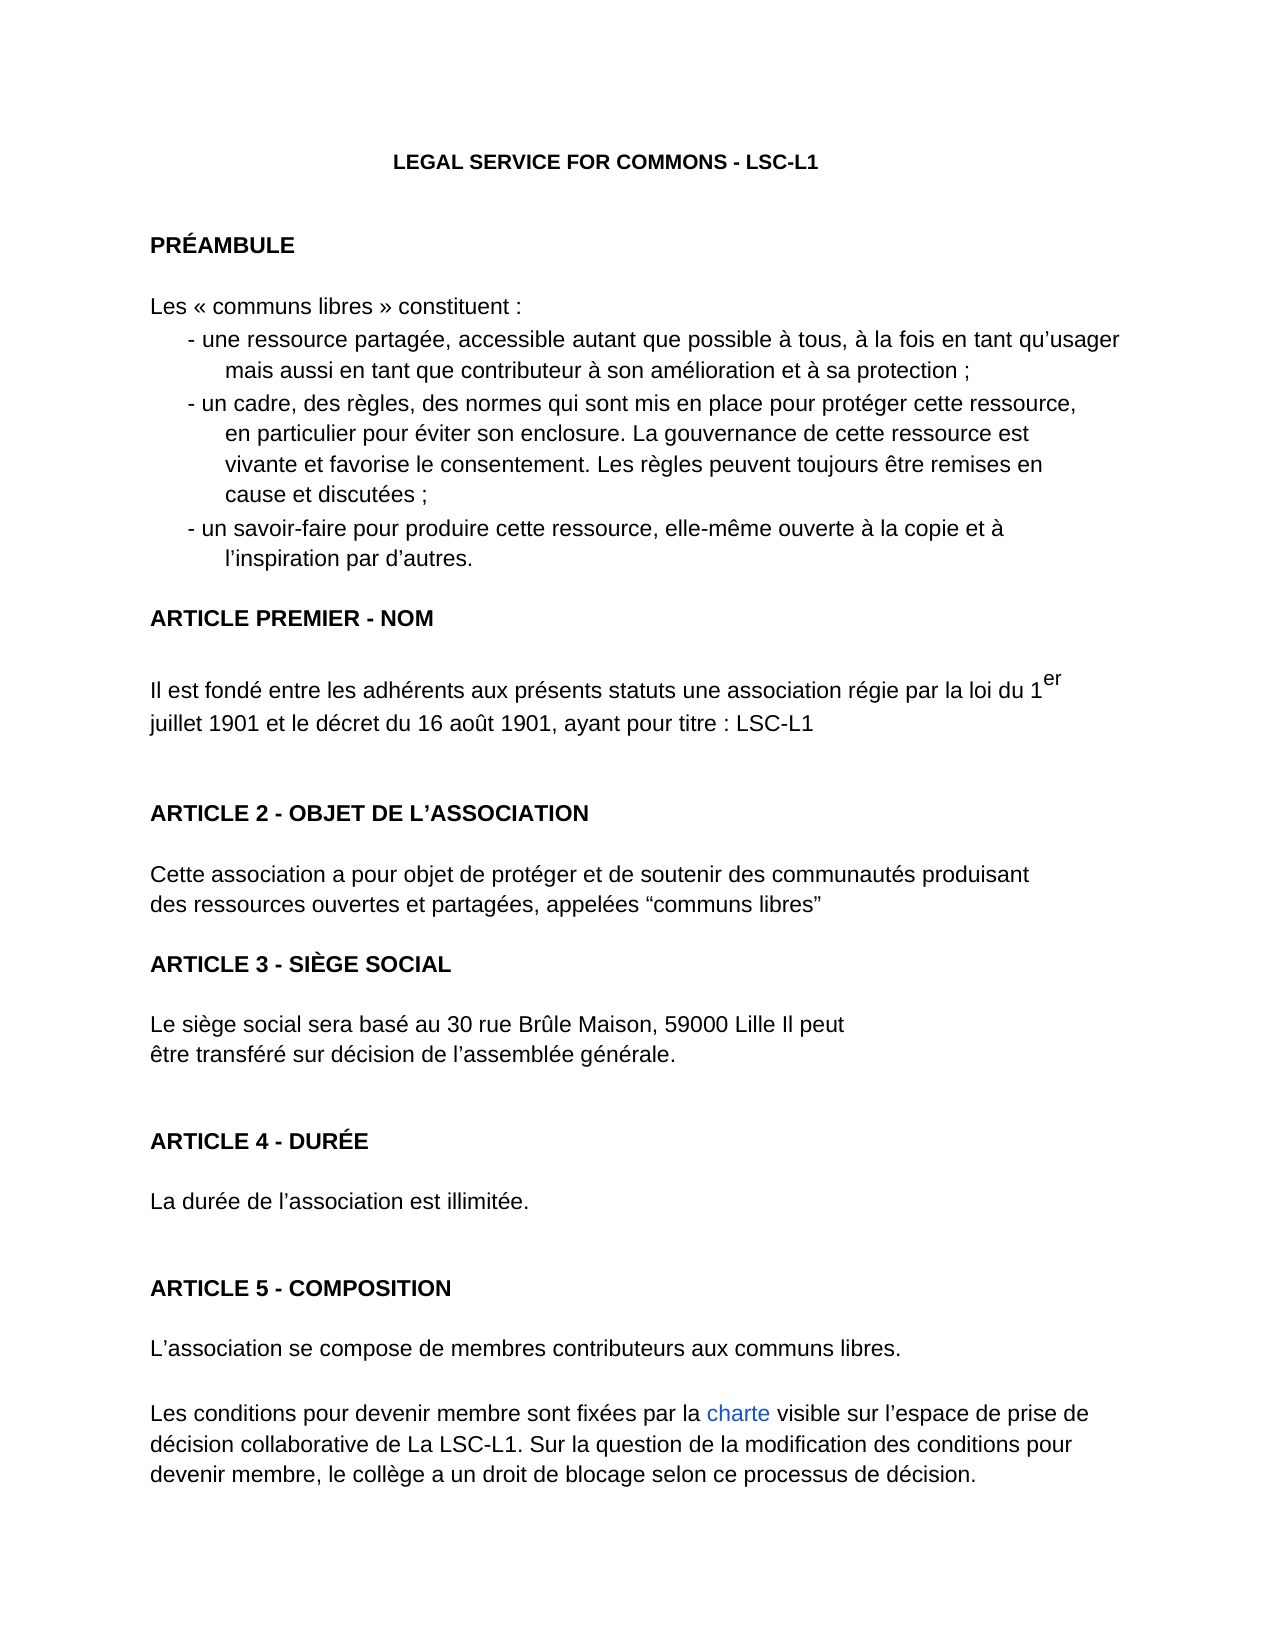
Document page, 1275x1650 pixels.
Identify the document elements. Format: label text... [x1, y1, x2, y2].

text Les conditions pour devenir membre sont fixées par la charte visible sur l’espace de prise de décision collaborative de La LSC-L1. Sur la question de la modification des conditions pour devenir membre, le collège a un droit de blocage selon ce processus de décision. [150, 1400, 1118, 1487]
text - un cadre, des règles, des normes qui sont mis en place pour protéger cette ressource, en particulier pour éviter son enclosure. La gouvernance de cette ressource est vivante et favorise le consentement. Les règles peuvent toujours être remises en cause et discutées ; [187, 390, 1103, 507]
text ARTICLE 4 - DURÉE [150, 1128, 392, 1154]
text La durée de l’association est illimitée. [150, 1188, 584, 1214]
text ARTICLE 3 - SIÈGE SOCIAL [150, 951, 482, 977]
text Les « communs libres » constituent : [150, 293, 572, 319]
text ARTICLE 5 - COMPOSITION [150, 1274, 488, 1301]
text Cette association a pour objet de protéger et de soutenir des communautés produisant des ressources ouvertes et partagées, appelées “communs libres” [150, 861, 1042, 917]
text Il est fondé entre les adhérents aux présents statuts une association régie par la loi du 1er juillet 1901 et le décret du 16 août 1901, ayant pour titre : LSC-L1 [150, 666, 1109, 737]
text LEGAL SERVICE FOR COMMONS - LSC-L1 [393, 150, 882, 174]
text PRÉAMBULE [150, 232, 307, 259]
text Le siège social sera basé au 30 rue Brûle Maison, 59000 Lille Il peut être transféré sur décision de l’assemblée générale. [150, 1011, 849, 1068]
text ARTICLE PREMIER - NOM [150, 605, 466, 632]
text ARTICLE 2 - OBJET DE L’ASSOCIATION [150, 800, 623, 827]
text L’association se compose de membres contributeurs aux communs libres. [150, 1335, 1001, 1361]
text - un savoir-faire pour produire cette ressource, elle-même ouverte à la copie et à l’inspiration par d’autres. [187, 515, 1092, 572]
text - une ressource partagée, accessible autant que possible à tous, à la fois en tant qu’usager mais aussi en tant que contributeur à son amélioration et à sa protection ; [187, 326, 1121, 383]
